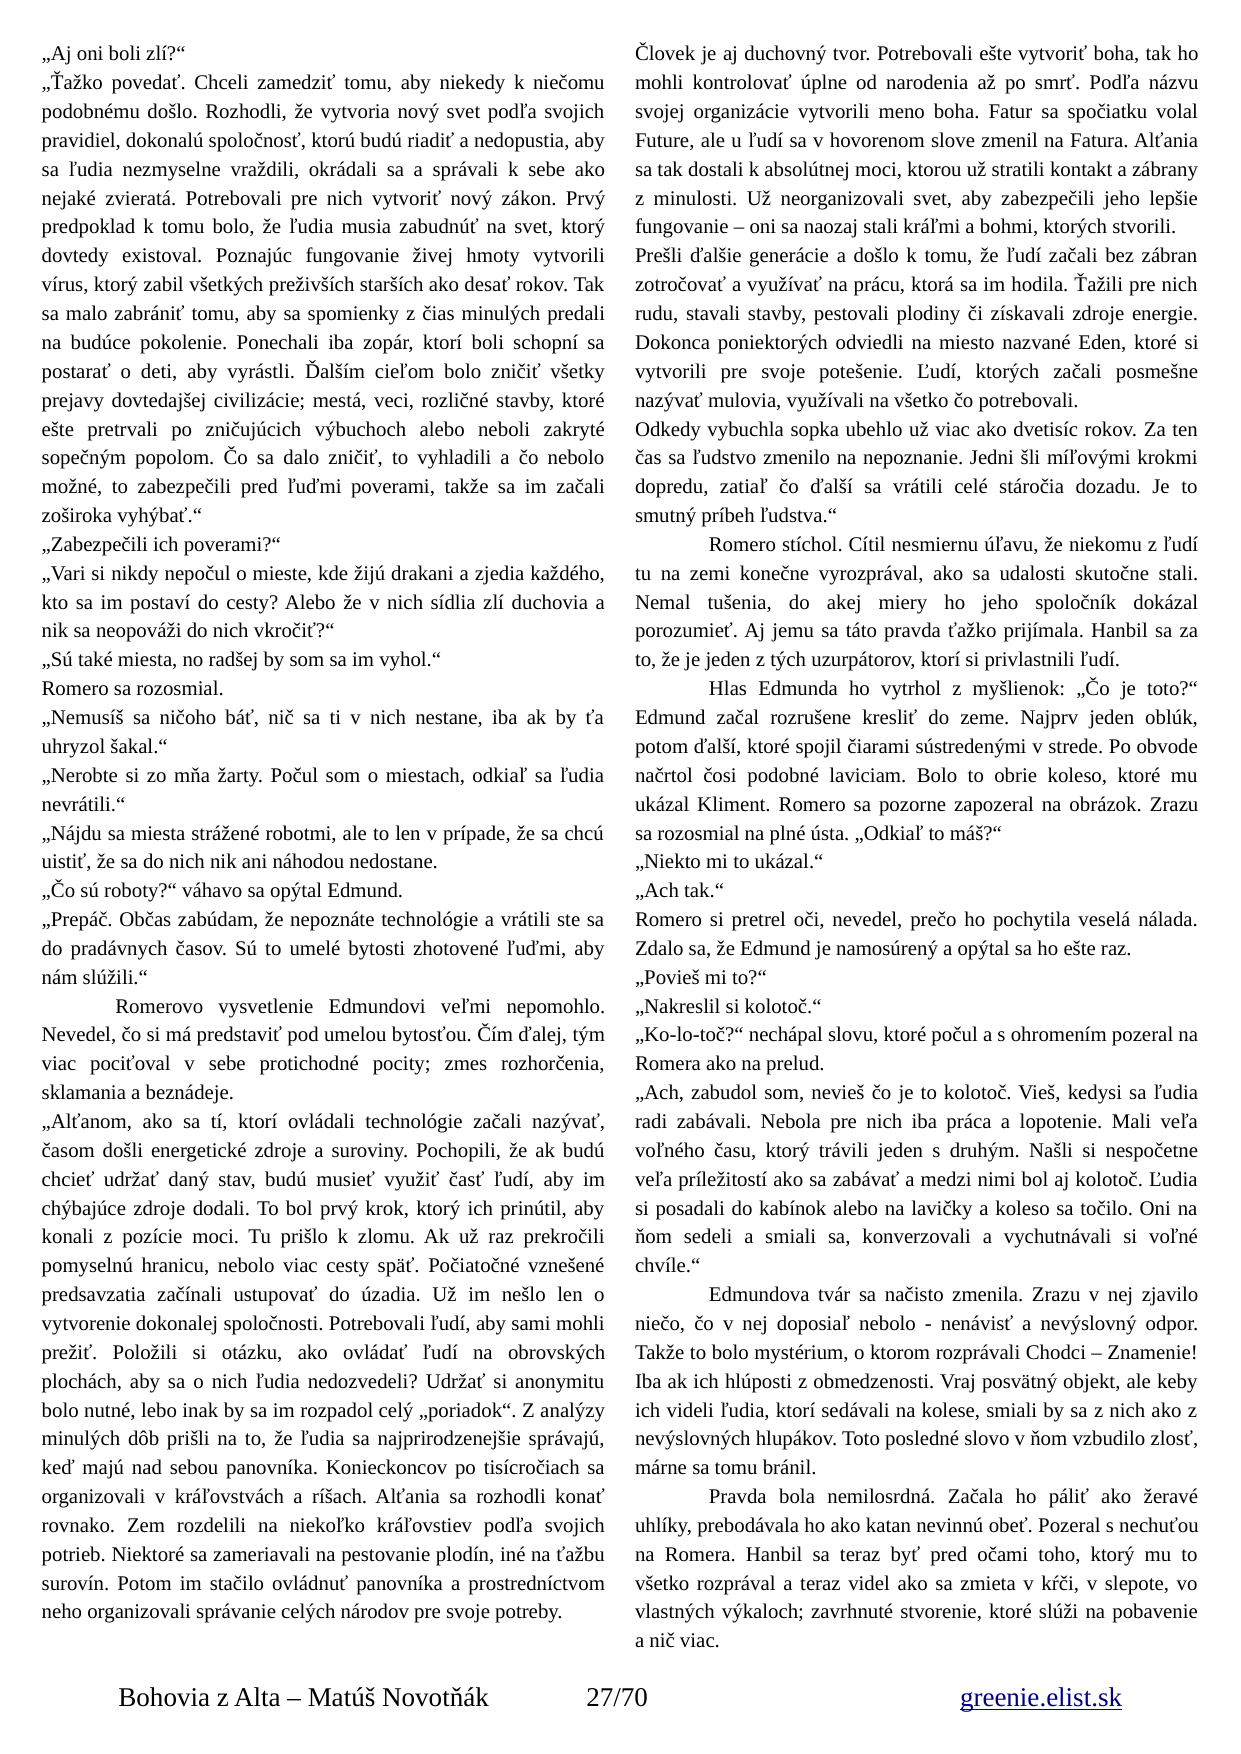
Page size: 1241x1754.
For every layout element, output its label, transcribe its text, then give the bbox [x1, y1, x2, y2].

text „Niekto mi to ukázal.“ [635, 849, 1199, 873]
text „Ko-lo-toč?“ nechápal slovu, ktoré počul a s ohromením pozeral na Romera ako na prelud. [635, 1022, 1199, 1075]
text „Nerobte si zo mňa žarty. Počul som o miestach, odkiaľ sa ľudia nevrátili.“ [41, 763, 605, 816]
text Prešli ďalšie generácie a došlo k tomu, že ľudí začali bez zábran zotročovať a využívať na prácu, ktorá sa im hodila. Ťažili pre nich rudu, stavali stavby, pestovali plodiny či získavali zdroje energie. Dokonca poniektorých odviedli na miesto nazvané Eden, ktoré si vytvorili pre svoje potešenie. Ľudí, ktorých začali posmešne nazývať mulovia, využívali na všetko čo potrebovali. [635, 243, 1199, 412]
text „Alťanom, ako sa tí, ktorí ovládali technológie začali nazývať, časom došli energetické zdroje a suroviny. Pochopili, že ak budú chcieť udržať daný stav, budú musieť využiť časť ľudí, aby im chýbajúce zdroje dodali. To bol prvý krok, ktorý ich prinútil, aby konali z pozície moci. Tu prišlo k zlomu. Ak už raz prekročili pomyselnú hranicu, nebolo viac cesty späť. Počiatočné vznešené predsavzatia začínali ustupovať do úzadia. Už im nešlo len o vytvorenie dokonalej spoločnosti. Potrebovali ľudí, aby sami mohli prežiť. Položili si otázku, ako ovládať ľudí na obrovských plochách, aby sa o nich ľudia nedozvedeli? Udržať si anonymitu bolo nutné, lebo inak by sa im rozpadol celý „poriadok“. Z analýzy minulých dôb prišli na to, že ľudia sa najprirodzenejšie správajú, keď majú nad sebou panovníka. Konieckoncov po tisícročiach sa organizovali v kráľovstvách a ríšach. Alťania sa rozhodli konať rovnako. Zem rozdelili na niekoľko kráľovstiev podľa svojich potrieb. Niektoré sa zameriavali na pestovanie plodín, iné na ťažbu surovín. Potom im stačilo ovládnuť panovníka a prostredníctvom neho organizovali správanie celých národov pre svoje potreby. [41, 1109, 605, 1623]
text Romerovo vysvetlenie Edmundovi veľmi nepomohlo. Nevedel, čo si má predstaviť pod umelou bytosťou. Čím ďalej, tým viac pociťoval v sebe protichodné pocity; zmes rozhorčenia, sklamania a beznádeje. [41, 993, 605, 1104]
text „Povieš mi to?“ [635, 965, 1199, 989]
text Odkedy vybuchla sopka ubehlo už viac ako dvetisíc rokov. Za ten čas sa ľudstvo zmenilo na nepoznanie. Jedni šli míľovými krokmi dopredu, zatiaľ čo ďalší sa vrátili celé stáročia dozadu. Je to smutný príbeh ľudstva.“ [635, 416, 1199, 527]
text „Nakreslil si kolotoč.“ [635, 993, 1199, 1018]
text „Zabezpečili ich poverami?“ [41, 532, 605, 556]
text „Aj oni boli zlí?“ [41, 41, 605, 65]
text „Ach, zabudol som, nevieš čo je to kolotoč. Vieš, kedysi sa ľudia radi zabávali. Nebola pre nich iba práca a lopotenie. Mali veľa voľného času, ktorý trávili jeden s druhým. Našli si nespočetne veľa príležitostí ako sa zabávať a medzi nimi bol aj kolotoč. Ľudia si posadali do kabínok alebo na lavičky a koleso sa točilo. Oni na ňom sedeli a smiali sa, konverzovali a vychutnávali si voľné chvíle.“ [635, 1080, 1199, 1277]
text Romero si pretrel oči, nevedel, prečo ho pochytila veselá nálada. Zdalo sa, že Edmund je namosúrený a opýtal sa ho ešte raz. [635, 907, 1199, 960]
text „Prepáč. Občas zabúdam, že nepoznáte technológie a vrátili ste sa do pradávnych časov. Sú to umelé bytosti zhotovené ľuďmi, aby nám slúžili.“ [41, 907, 605, 989]
text Romero sa rozosmial. [41, 676, 605, 700]
text Človek je aj duchovný tvor. Potrebovali ešte vytvoriť boha, tak ho mohli kontrolovať úplne od narodenia až po smrť. Podľa názvu svojej organizácie vytvorili meno boha. Fatur sa spočiatku volal Future, ale u ľudí sa v hovorenom slove zmenil na Fatura. Alťania sa tak dostali k absolútnej moci, ktorou už stratili kontakt a zábrany z minulosti. Už neorganizovali svet, aby zabezpečili jeho lepšie fungovanie – oni sa naozaj stali kráľmi a bohmi, ktorých stvorili. [635, 41, 1199, 238]
text „Ach tak.“ [635, 878, 1199, 902]
text Pravda bola nemilosrdná. Začala ho páliť ako žeravé uhlíky, prebodávala ho ako katan nevinnú obeť. Pozeral s nechuťou na Romera. Hanbil sa teraz byť pred očami toho, ktorý mu to všetko rozprával a teraz videl ako sa zmieta v kŕči, v slepote, vo vlastných výkaloch; zavrhnuté stvorenie, ktoré slúži na pobavenie a nič viac. [635, 1484, 1199, 1652]
text „Ťažko povedať. Chceli zamedziť tomu, aby niekedy k niečomu podobnému došlo. Rozhodli, že vytvoria nový svet podľa svojich pravidiel, dokonalú spoločnosť, ktorú budú riadiť a nedopustia, aby sa ľudia nezmyselne vraždili, okrádali sa a správali k sebe ako nejaké zvieratá. Potrebovali pre nich vytvoriť nový zákon. Prvý predpoklad k tomu bolo, že ľudia musia zabudnúť na svet, ktorý dovtedy existoval. Poznajúc fungovanie živej hmoty vytvorili vírus, ktorý zabil všetkých preživších starších ako desať rokov. Tak sa malo zabrániť tomu, aby sa spomienky z čias minulých predali na budúce pokolenie. Ponechali iba zopár, ktorí boli schopní sa postarať o deti, aby vyrástli. Ďalším cieľom bolo zničiť všetky prejavy dovtedajšej civilizácie; mestá, veci, rozličné stavby, ktoré ešte pretrvali po zničujúcich výbuchoch alebo neboli zakryté sopečným popolom. Čo sa dalo zničiť, to vyhladili a čo nebolo možné, to zabezpečili pred ľuďmi poverami, takže sa im začali zoširoka vyhýbať.“ [41, 70, 605, 527]
text Hlas Edmunda ho vytrhol z myšlienok: „Čo je toto?“ Edmund začal rozrušene kresliť do zeme. Najprv jeden oblúk, potom ďalší, ktoré spojil čiarami sústredenými v strede. Po obvode načrtol čosi podobné laviciam. Bolo to obrie koleso, ktoré mu ukázal Kliment. Romero sa pozorne zapozeral na obrázok. Zrazu sa rozosmial na plné ústa. „Odkiaľ to máš?“ [635, 676, 1199, 844]
text „Nemusíš sa ničoho báť, nič sa ti v nich nestane, iba ak by ťa uhryzol šakal.“ [41, 705, 605, 758]
text „Sú také miesta, no radšej by som sa im vyhol.“ [41, 647, 605, 671]
text „Vari si nikdy nepočul o mieste, kde žijú drakani a zjedia každého, kto sa im postaví do cesty? Alebo že v nich sídlia zlí duchovia a nik sa neopováži do nich vkročiť?“ [41, 561, 605, 642]
text Edmundova tvár sa načisto zmenila. Zrazu v nej zjavilo niečo, čo v nej doposiaľ nebolo - nenávisť a nevýslovný odpor. Takže to bolo mystérium, o ktorom rozprávali Chodci – Znamenie!Iba ak ich hlúposti z obmedzenosti. Vraj posvätný objekt, ale keby ich videli ľudia, ktorí sedávali na kolese, smiali by sa z nich ako z nevýslovných hlupákov. Toto posledné slovo v ňom vzbudilo zlosť, márne sa tomu bránil. [635, 1282, 1199, 1479]
text „Nájdu sa miesta strážené robotmi, ale to len v prípade, že sa chcú uistiť, že sa do nich nik ani náhodou nedostane. [41, 820, 605, 873]
text „Čo sú roboty?“ váhavo sa opýtal Edmund. [41, 878, 605, 902]
text Romero stíchol. Cítil nesmiernu úľavu, že niekomu z ľudí tu na zemi konečne vyrozprával, ako sa udalosti skutočne stali. Nemal tušenia, do akej miery ho jeho spoločník dokázal porozumieť. Aj jemu sa táto pravda ťažko prijímala. Hanbil sa za to, že je jeden z tých uzurpátorov, ktorí si privlastnili ľudí. [635, 532, 1199, 671]
